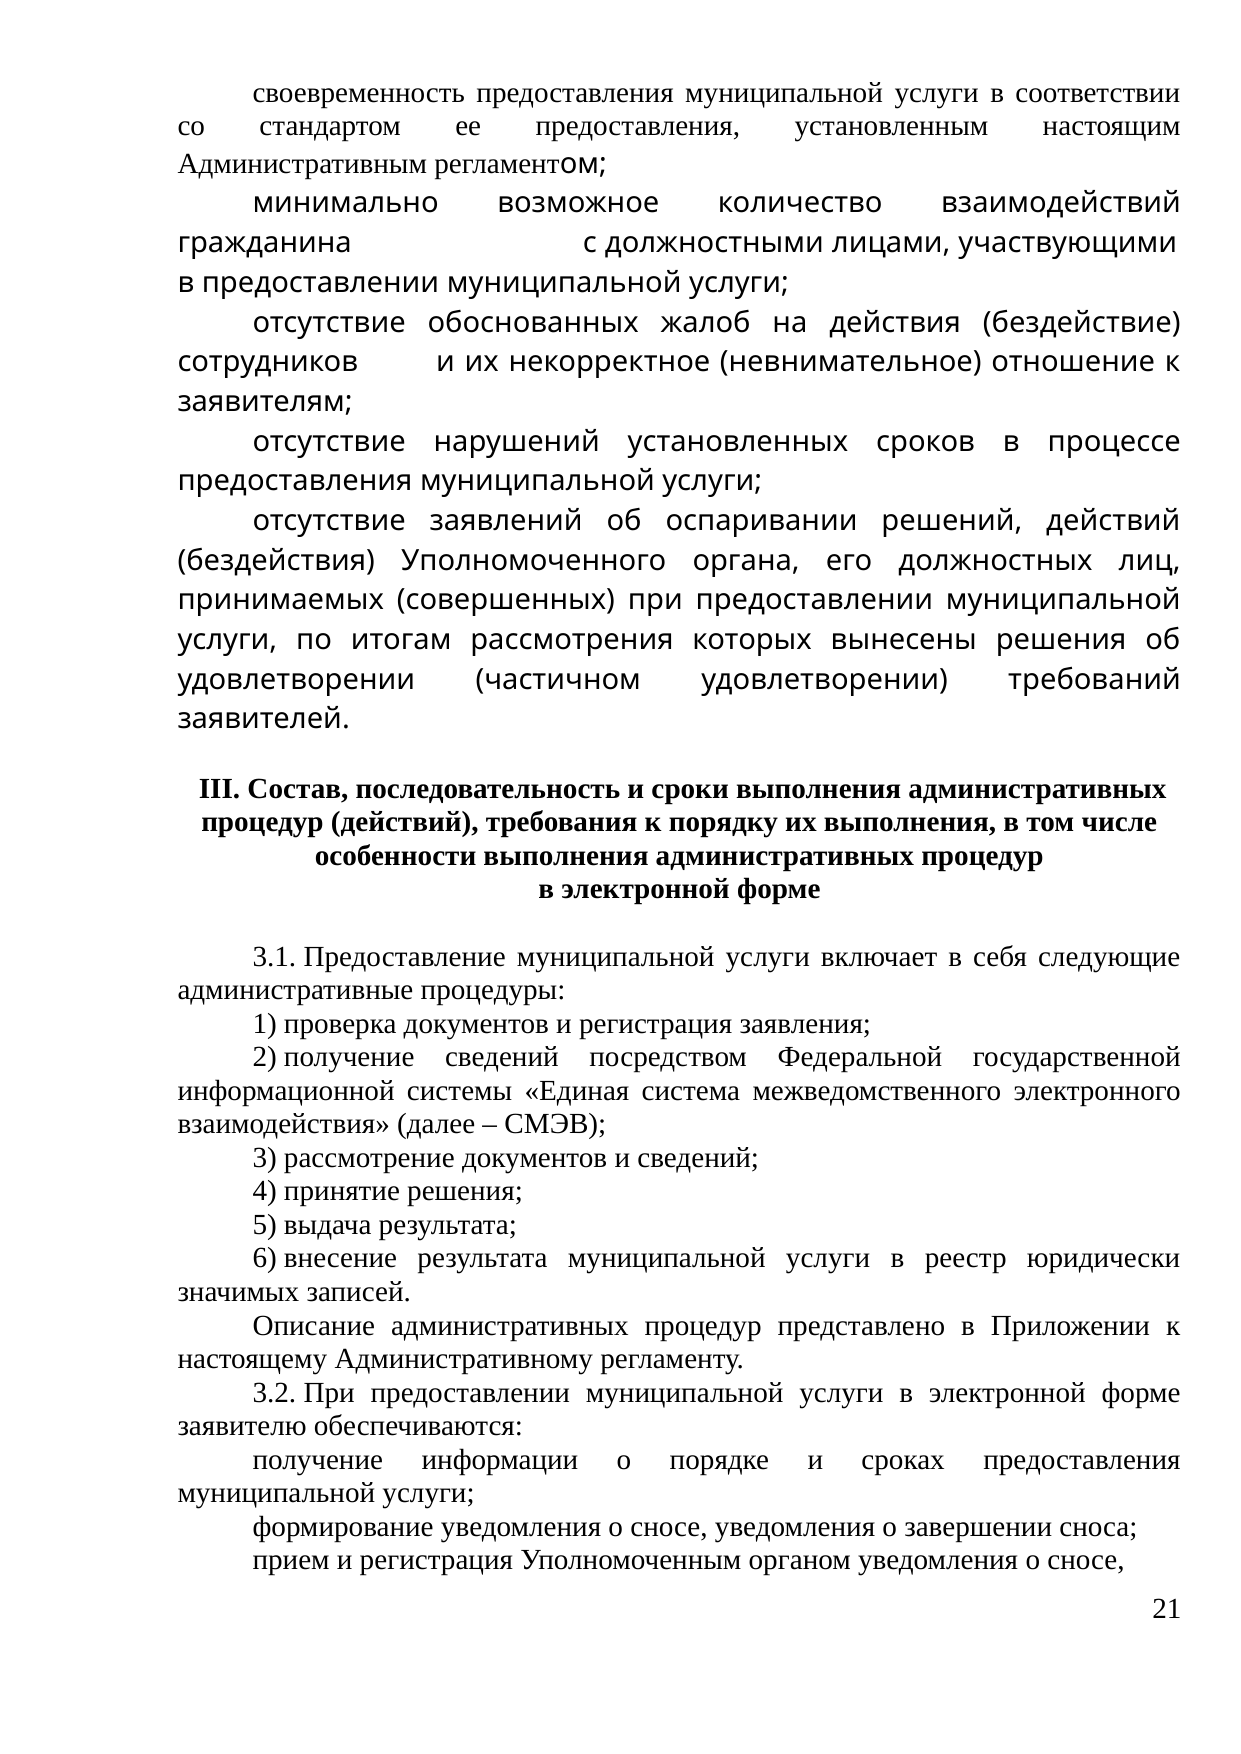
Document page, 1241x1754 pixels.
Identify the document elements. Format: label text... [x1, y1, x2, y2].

text III. Состав, последовательность и сроки выполнения административных [177, 771, 1181, 804]
text 6) внесение результата муниципальной услуги в реестр юридически значимых записей. [177, 1241, 1181, 1308]
text прием и регистрация Уполномоченным органом уведомления о сносе, [177, 1542, 1181, 1576]
text отсутствие обоснованных жалоб на действия (бездействие) сотрудников и их некорректное (невнимательное) отношение к заявителям; [177, 301, 1181, 420]
text особенности выполнения административных процедур [177, 838, 1181, 872]
text 1) проверка документов и регистрация заявления; [177, 1006, 1181, 1039]
text получение информации о порядке и сроках предоставления муниципальной услуги; [177, 1442, 1181, 1509]
text процедур (действий), требования к порядку их выполнения, в том числе [177, 804, 1181, 838]
text 5) выдача результата; [177, 1207, 1181, 1241]
text 3) рассмотрение документов и сведений; [177, 1140, 1181, 1173]
text формирование уведомления о сносе, уведомления о завершении сноса; [177, 1509, 1181, 1542]
text своевременность предоставления муниципальной услуги в соответствии со стандартом ее предоставления, установленным настоящим Административным регламентом; [177, 75, 1181, 182]
text отсутствие заявлений об оспаривании решений, действий (бездействия) Уполномоченного органа, его должностных лиц, принимаемых (совершенных) при предоставлении муниципальной услуги, по итогам рассмотрения которых вынесены решения об удовлетворении (частичном удовлетворении) требований заявителей. [177, 499, 1181, 737]
text минимально возможное количество взаимодействий гражданина с должностными лицами, участвующими в предоставлении муниципальной услуги; [177, 182, 1181, 301]
text 3.1. Предоставление муниципальной услуги включает в себя следующие административные процедуры: [177, 939, 1181, 1006]
text 3.2. При предоставлении муниципальной услуги в электронной форме заявителю обеспечиваются: [177, 1375, 1181, 1442]
text 4) принятие решения; [177, 1173, 1181, 1207]
text Описание административных процедур представлено в Приложении к настоящему Административному регламенту. [177, 1308, 1181, 1375]
text 2) получение сведений посредством Федеральной государственной информационной системы «Единая система межведомственного электронного взаимодействия» (далее – СМЭВ); [177, 1039, 1181, 1140]
text отсутствие нарушений установленных сроков в процессе предоставления муниципальной услуги; [177, 420, 1181, 499]
text в электронной форме [177, 872, 1181, 905]
